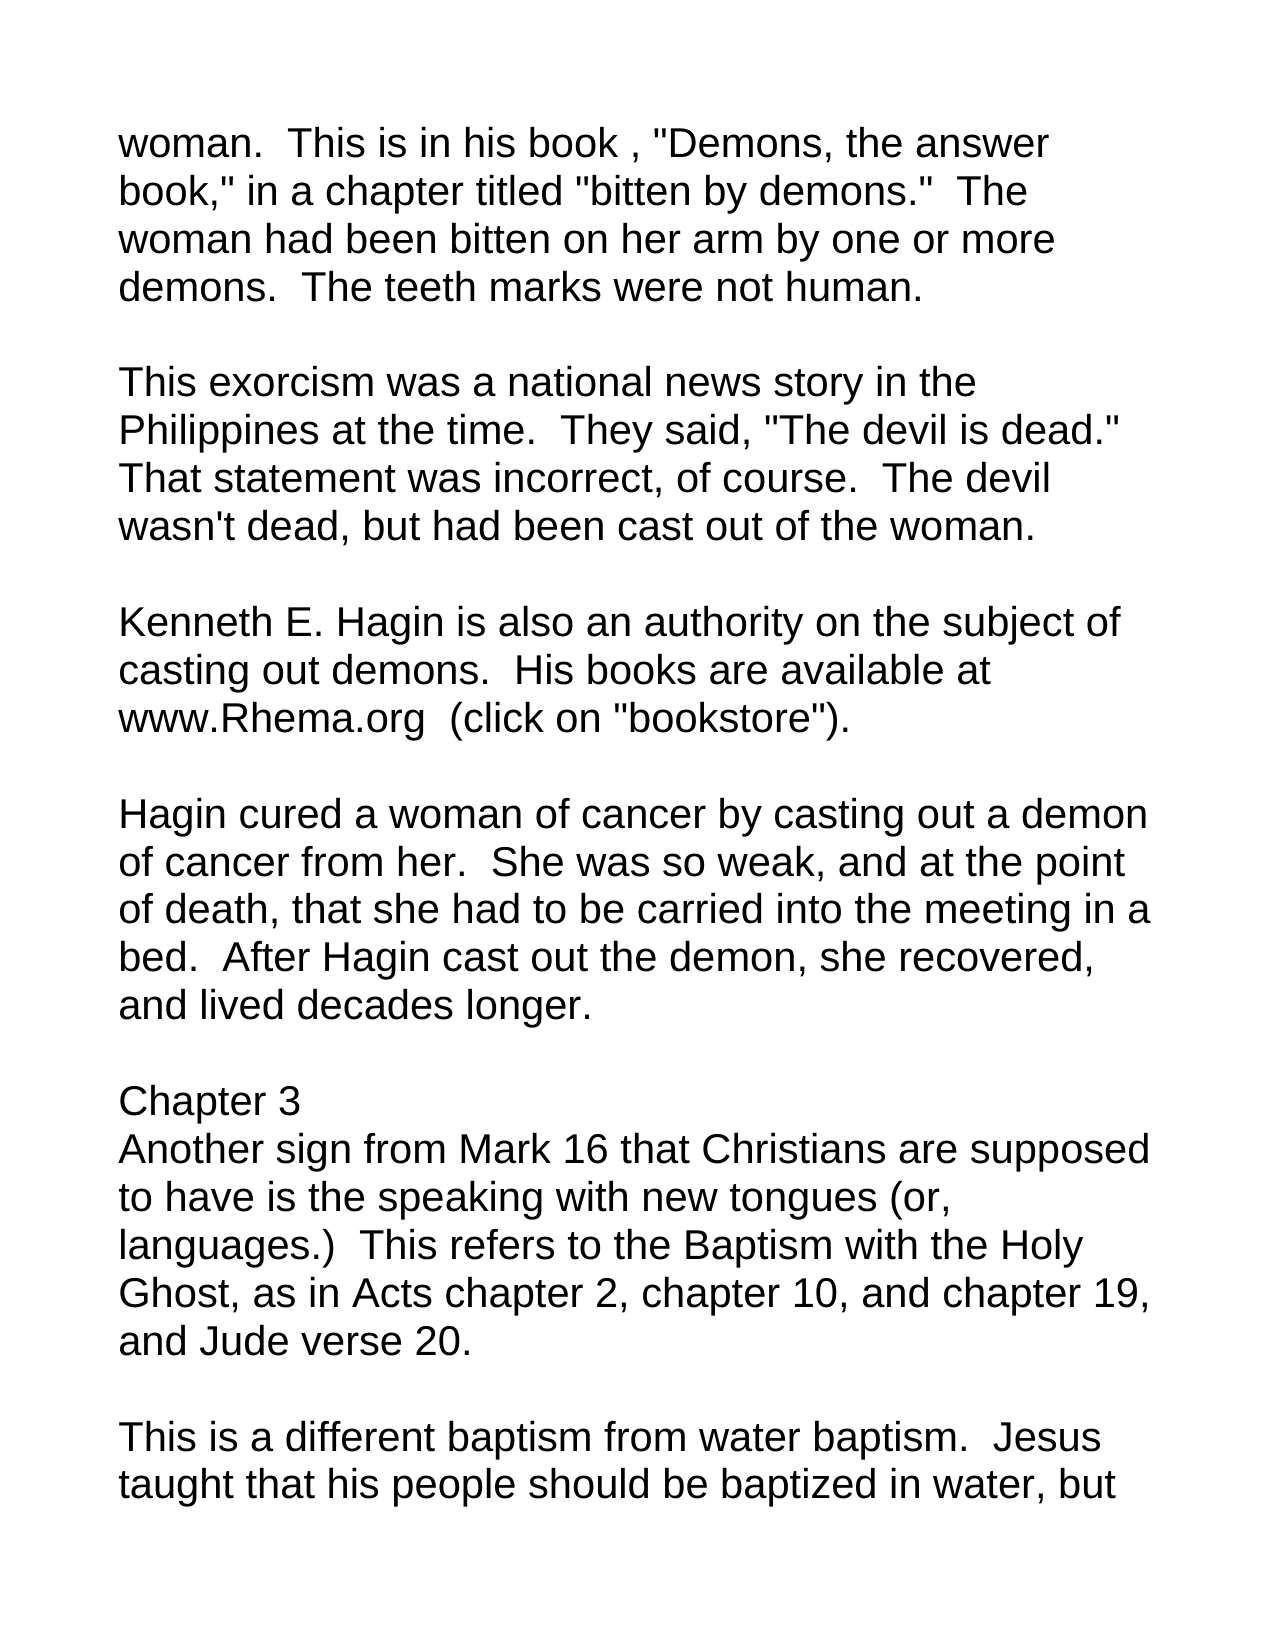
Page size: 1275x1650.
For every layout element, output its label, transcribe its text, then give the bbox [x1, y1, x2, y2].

text Chapter 3 [118, 1076, 1157, 1124]
text woman. This is in his book , "Demons, the answer book," in a chapter titled "bitten by demons." The woman had been bitten on her arm by one or more demons. The teeth marks were not human. [118, 118, 1157, 310]
text Another sign from Mark 16 that Christians are supposed to have is the speaking with new tongues (or, languages.) This refers to the Baptism with the Holy Ghost, as in Acts chapter 2, chapter 10, and chapter 19, and Jude verse 20. [118, 1124, 1157, 1364]
text This is a different baptism from water baptism. Jesus taught that his people should be baptized in water, but [118, 1412, 1157, 1508]
text This exorcism was a national news story in the Philippines at the time. They said, "The devil is dead." That statement was incorrect, of course. The devil wasn't dead, but had been cast out of the woman. [118, 358, 1157, 549]
text Hagin cured a woman of cancer by casting out a demon of cancer from her. She was so weak, and at the point of death, that she had to be carried into the meeting in a bed. After Hagin cast out the demon, she recovered, and lived decades longer. [118, 789, 1157, 1028]
text Kenneth E. Hagin is also an authority on the subject of casting out demons. His books are available at www.Rhema.org (click on "bookstore"). [118, 597, 1157, 741]
